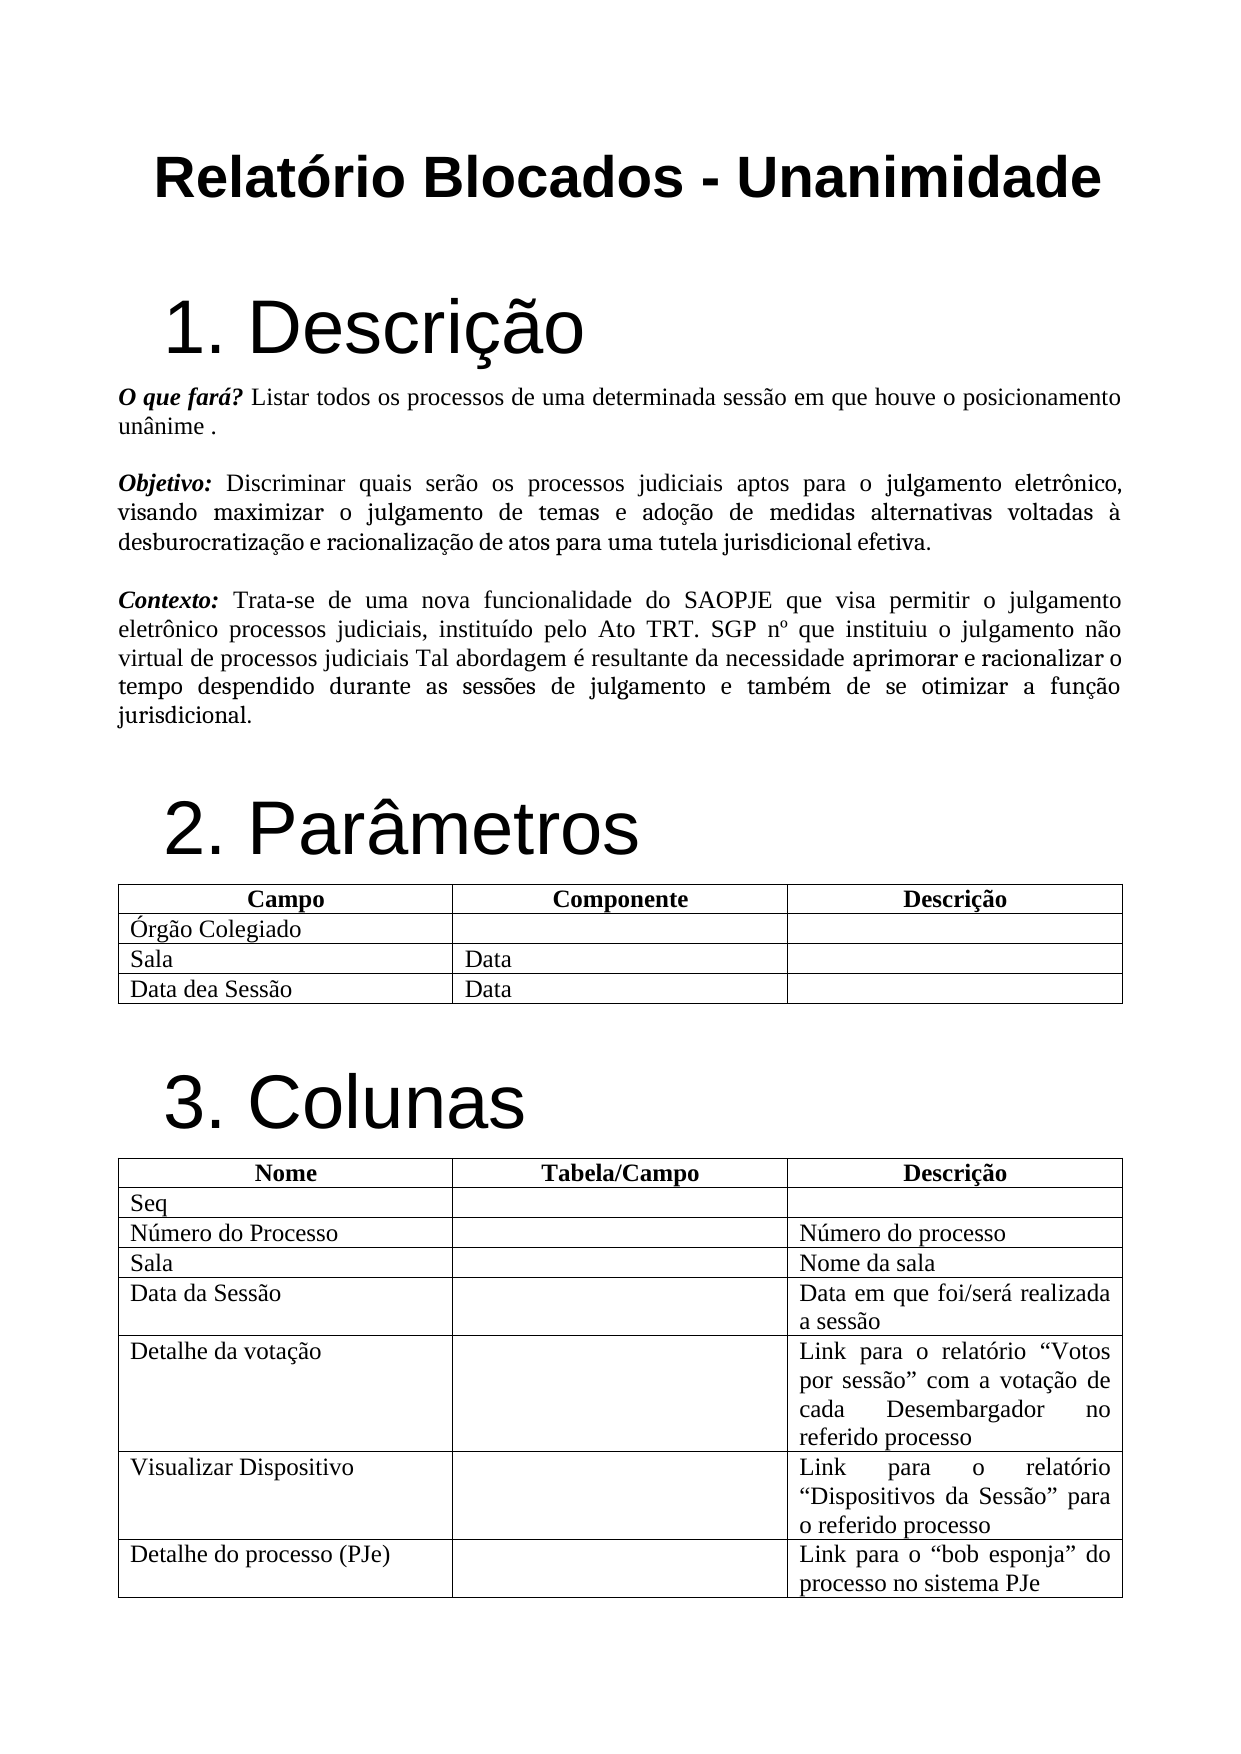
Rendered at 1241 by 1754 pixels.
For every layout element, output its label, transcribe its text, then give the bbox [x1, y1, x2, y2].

table_cell [788, 1188, 1122, 1217]
table_cell Data [453, 944, 787, 973]
table_cell Número do Processo [119, 1218, 452, 1247]
table_cell Detalhe do processo (PJe) [119, 1540, 452, 1597]
table_cell Data da Sessão [119, 1278, 452, 1335]
text O que fará? Listar todos os processos de uma determinada sessão em que houve o posicionamento unânime . [118, 382, 1122, 440]
table_cell Sala [119, 1248, 452, 1277]
table_cell Data [453, 974, 787, 1003]
table_cell Órgão Colegiado [119, 914, 452, 943]
table_header Campo [119, 885, 452, 913]
table_cell [453, 1336, 787, 1451]
table_header Descrição [788, 1159, 1122, 1187]
text Contexto: Trata-se de uma nova funcionalidade do SAOPJE que visa permitir o julgamento eletrônico processos judiciais, instituído pelo Ato TRT. SGP nº que instituiu o julgamento não virtual de processos judiciais Tal abordagem é resultante da necessidade aprimorar e racionalizar o tempo despendido durante as sessões de julgamento e também de se otimizar a função jurisdicional. [118, 585, 1122, 730]
table_cell Data em que foi/será realizada a sessão [788, 1278, 1122, 1335]
subtitle 1. Descrição [118, 282, 1122, 370]
table_cell Link para o relatório “Dispositivos da Sessão” para o referido processo [788, 1452, 1122, 1538]
table_cell Link para o relatório “Votos por sessão” com a votação de cada Desembargador no referido processo [788, 1336, 1122, 1451]
table_cell Nome da sala [788, 1248, 1122, 1277]
table_cell Detalhe da votação [119, 1336, 452, 1451]
table_header Nome [119, 1159, 452, 1187]
table_cell [788, 914, 1122, 943]
subtitle 3. Colunas [118, 1057, 1122, 1145]
table_cell Seq [119, 1188, 452, 1217]
table_header Tabela/Campo [453, 1159, 787, 1187]
table_cell Data dea Sessão [119, 974, 452, 1003]
table_cell Sala [119, 944, 452, 973]
table_cell [453, 1540, 787, 1597]
table_cell [453, 1248, 787, 1277]
table_cell [453, 1452, 787, 1538]
text Objetivo: Discriminar quais serão os processos judiciais aptos para o julgamento eletrônico, visando maximizar o julgamento de temas e adoção de medidas alternativas voltadas à desburocratização e racionalização de atos para uma tutela jurisdicional efetiva. [118, 468, 1122, 556]
table_cell [453, 1278, 787, 1335]
table_cell Número do processo [788, 1218, 1122, 1247]
table_cell Visualizar Dispositivo [119, 1452, 452, 1538]
table_cell [453, 1218, 787, 1247]
table_cell [788, 944, 1122, 973]
subtitle 2. Parâmetros [118, 783, 1122, 871]
table_cell [453, 914, 787, 943]
table_cell [788, 974, 1122, 1003]
table_header Componente [453, 885, 787, 913]
table_header Descrição [788, 885, 1122, 913]
table_cell [453, 1188, 787, 1217]
table_cell Link para o “bob esponja” do processo no sistema PJe [788, 1540, 1122, 1597]
title Relatório Blocados - Unanimidade [118, 143, 1122, 210]
